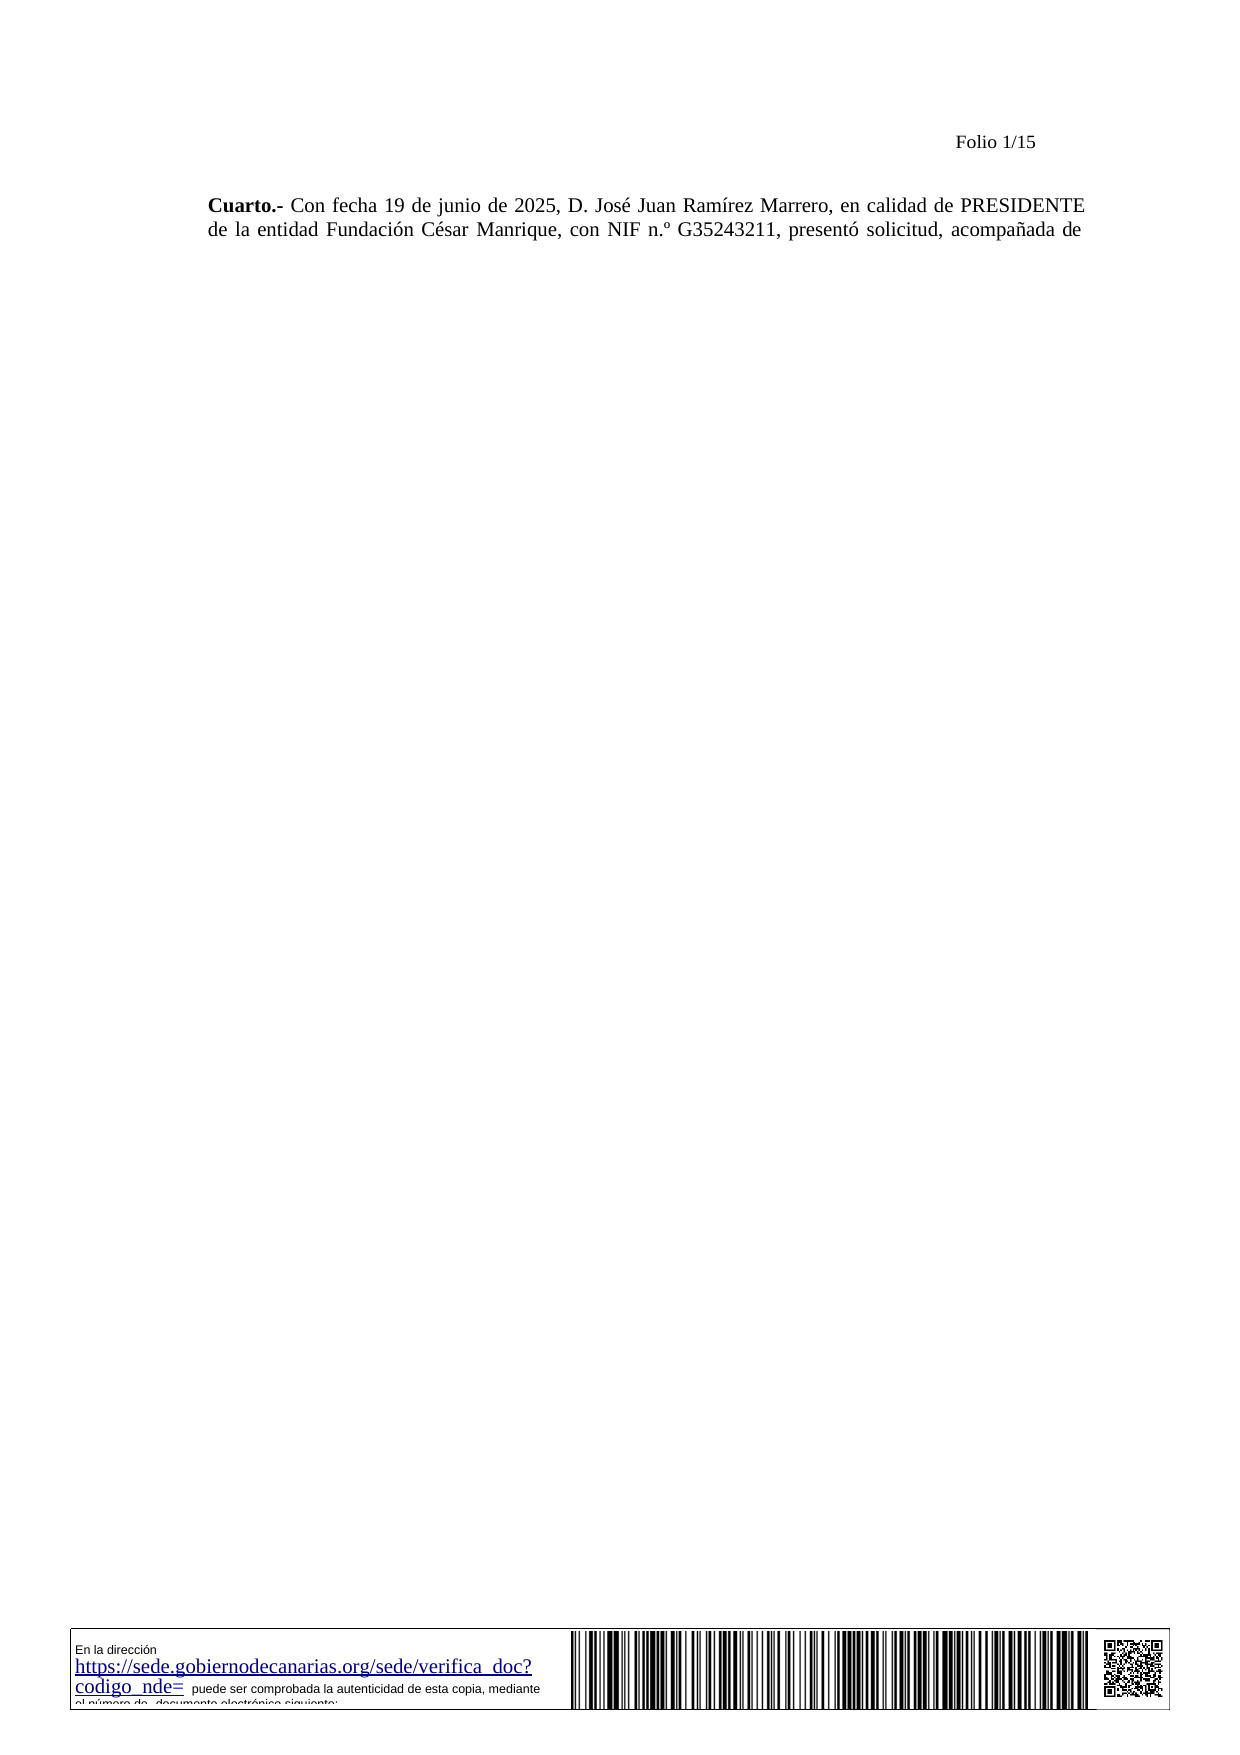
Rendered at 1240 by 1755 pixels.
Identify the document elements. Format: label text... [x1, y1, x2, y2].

text Cuarto.- Con fecha 19 de junio de 2025, D. José Juan Ramírez Marrero, en calidad de PRESIDENTE de la entidad Fundación César Manrique, con NIF n.º G35243211, presentó solicitud, acompañada de [208, 193, 1087, 241]
